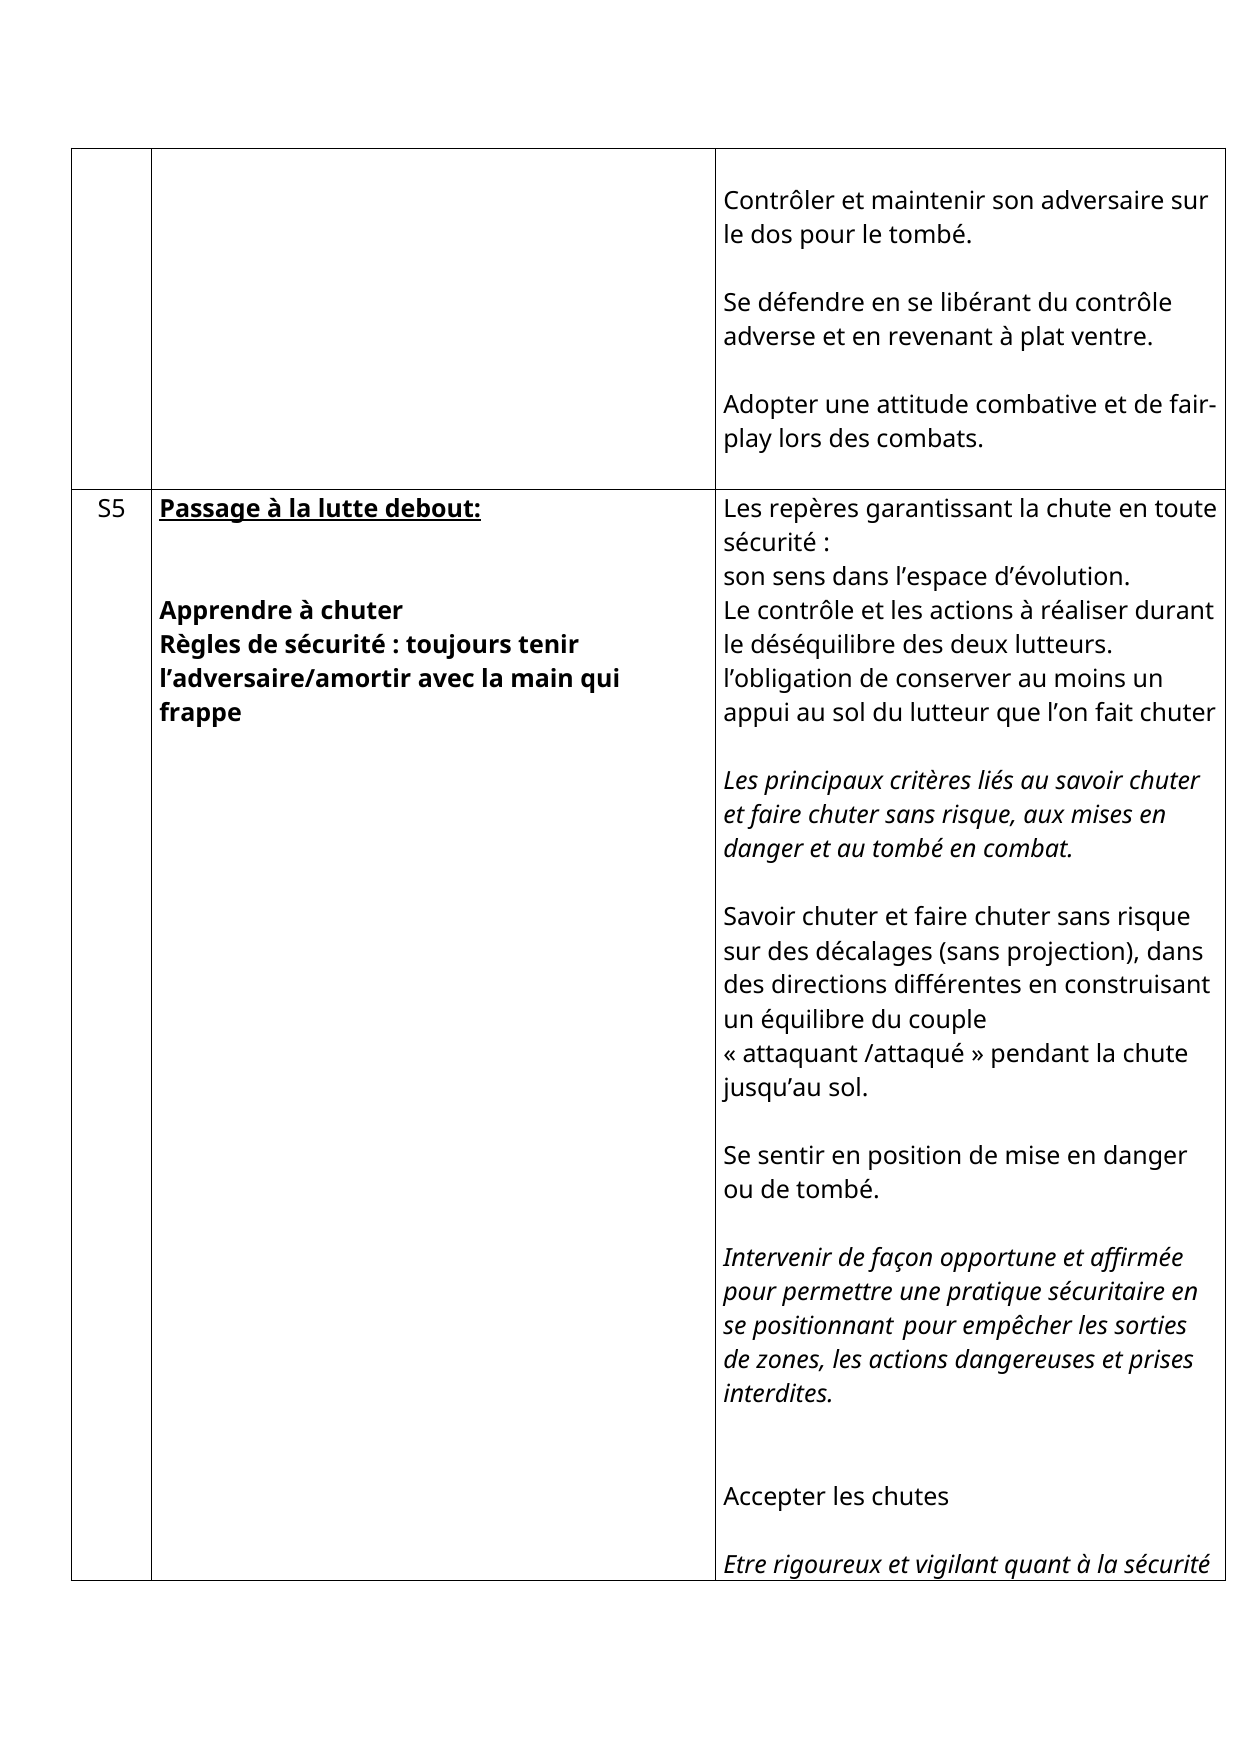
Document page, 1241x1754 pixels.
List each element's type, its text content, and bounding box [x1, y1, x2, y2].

table_cell Contrôler et maintenir son adversaire sur le dos pour le tombé. Se défendre en se libérant du contrôle adverse et en revenant à plat ventre. Adopter une attitude combative et de fair-play lors des combats. [716, 149, 1225, 489]
table_cell [72, 149, 151, 489]
table_cell [152, 149, 715, 489]
table_cell S5 [72, 490, 151, 1580]
table_cell Passage à la lutte debout: Apprendre à chuter Règles de sécurité : toujours tenir l’adversaire/amortir avec la main qui frappe [152, 490, 715, 1580]
table_cell Les repères garantissant la chute en toute sécurité : son sens dans l’espace d’évolution. Le contrôle et les actions à réaliser durant le déséquilibre des deux lutteurs. l’obligation de conserver au moins un appui au sol du lutteur que l’on fait chuter Les principaux critères liés au savoir chuter et faire chuter sans risque, aux mises en danger et au tombé en combat. Savoir chuter et faire chuter sans risque sur des décalages (sans projection), dans des directions différentes en construisant un équilibre du couple « attaquant /attaqué » pendant la chute jusqu’au sol. Se sentir en position de mise en danger ou de tombé. Intervenir de façon opportune et affirmée pour permettre une pratique sécuritaire en se positionnant pour empêcher les sorties de zones, les actions dangereuses et prises interdites. Accepter les chutes Etre rigoureux et vigilant quant à la sécurité [716, 490, 1225, 1580]
